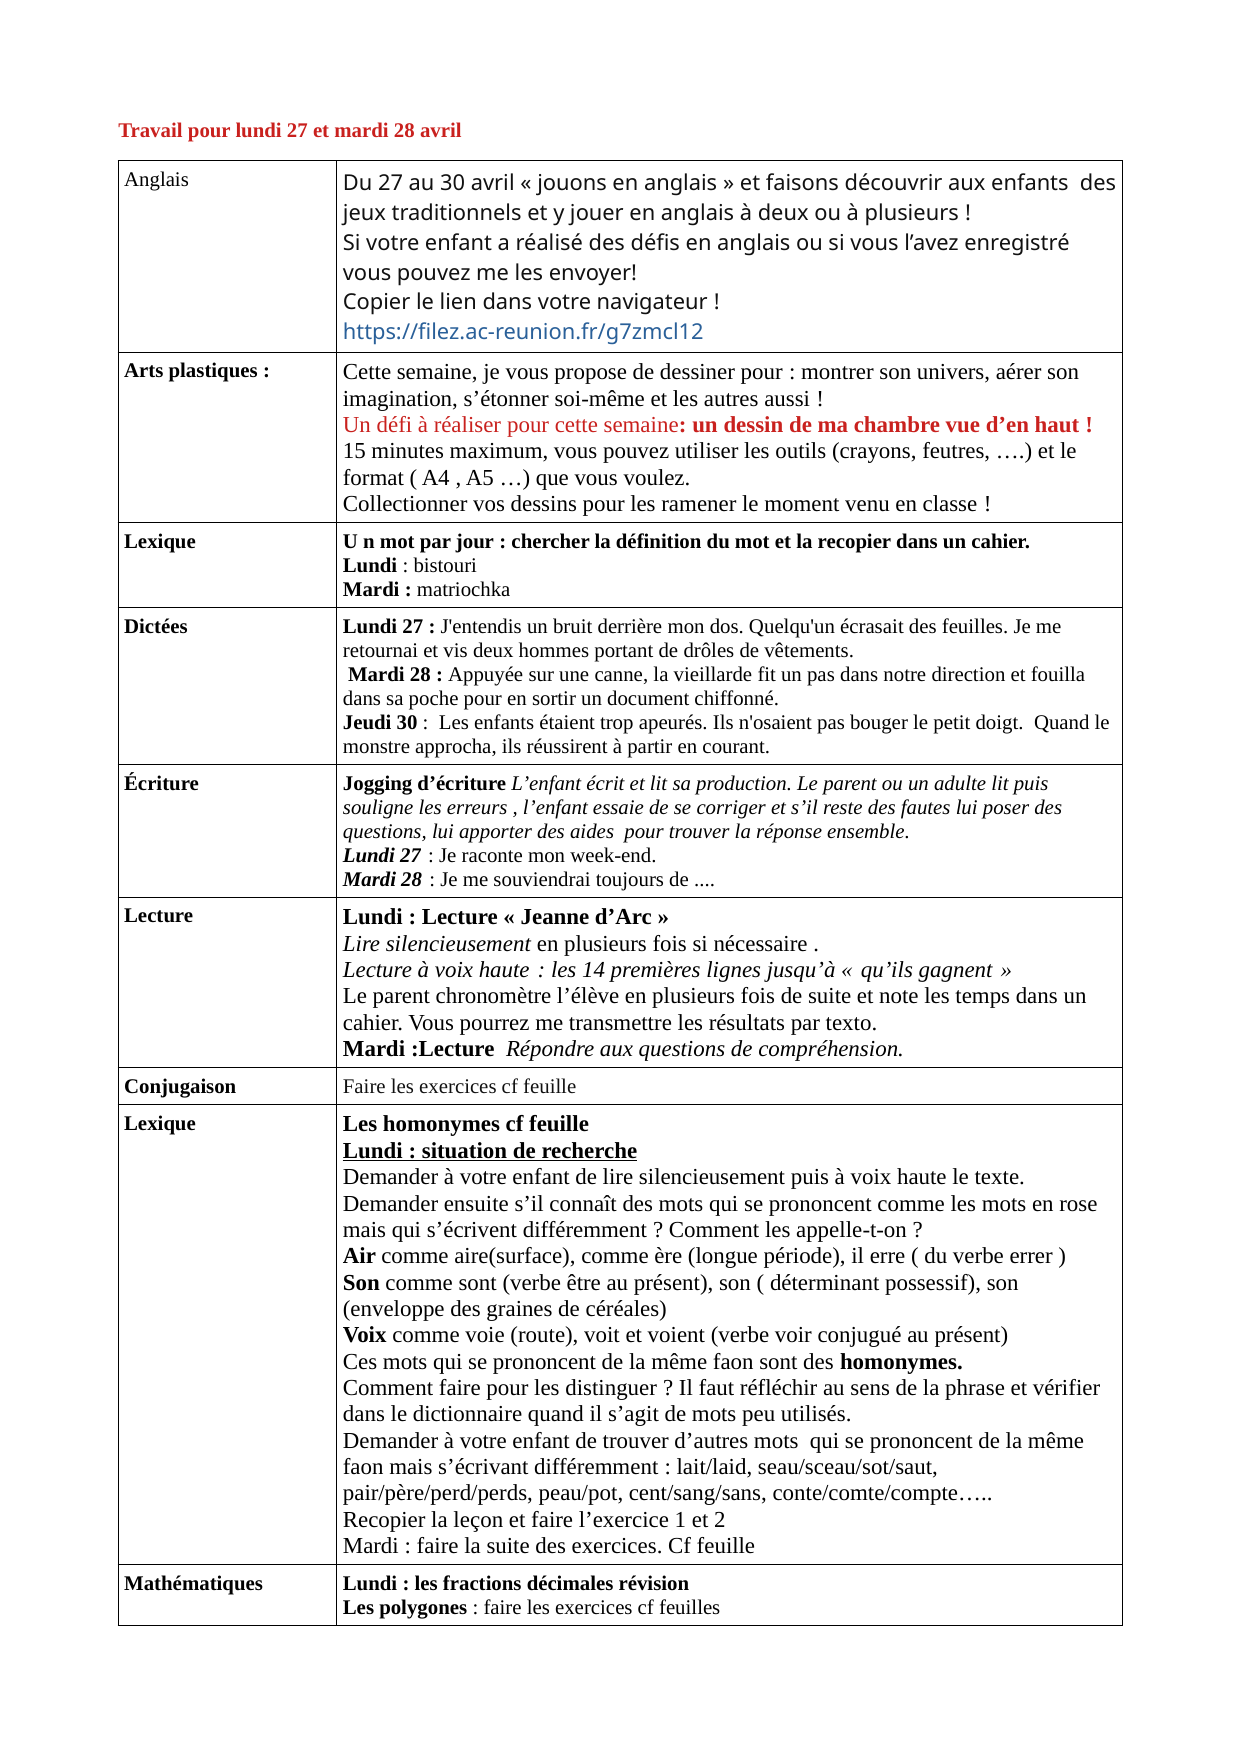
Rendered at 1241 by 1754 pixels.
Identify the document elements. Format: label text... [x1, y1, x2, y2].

table_cell Lundi : les fractions décimales révision Les polygones : faire les exercices cf feuilles [337, 1565, 1122, 1625]
table_cell Faire les exercices cf feuille [337, 1068, 1122, 1104]
table_cell Les homonymes cf feuille Lundi : situation de recherche Demander à votre enfant de lire silencieusement puis à voix haute le texte. Demander ensuite s’il connaît des mots qui se prononcent comme les mots en rose mais qui s’écrivent différemment ? Comment les appelle-t-on ? Air comme aire(surface), comme ère (longue période), il erre ( du verbe errer ) Son comme sont (verbe être au présent), son ( déterminant possessif), son (enveloppe des graines de céréales) Voix comme voie (route), voit et voient (verbe voir conjugué au présent) Ces mots qui se prononcent de la même faon sont des homonymes. Comment faire pour les distinguer ? Il faut réfléchir au sens de la phrase et vérifier dans le dictionnaire quand il s’agit de mots peu utilisés. Demander à votre enfant de trouver d’autres mots qui se prononcent de la même faon mais s’écrivant différemment : lait/laid, seau/sceau/sot/saut, pair/père/perd/perds, peau/pot, cent/sang/sans, conte/comte/compte….. Recopier la leçon et faire l’exercice 1 et 2 Mardi : faire la suite des exercices. Cf feuille [337, 1105, 1122, 1564]
table_cell Cette semaine, je vous propose de dessiner pour : montrer son univers, aérer son imagination, s’étonner soi-même et les autres aussi ! Un défi à réaliser pour cette semaine: un dessin de ma chambre vue d’en haut ! 15 minutes maximum, vous pouvez utiliser les outils (crayons, feutres, ….) et le format ( A4 , A5 …) que vous voulez. Collectionner vos dessins pour les ramener le moment venu en classe ! [337, 353, 1122, 522]
table_cell Conjugaison [119, 1068, 336, 1104]
table_cell Lundi : Lecture « Jeanne d’Arc » Lire silencieusement en plusieurs fois si nécessaire . Lecture à voix haute : les 14 premières lignes jusqu’à « qu’ils gagnent » Le parent chronomètre l’élève en plusieurs fois de suite et note les temps dans un cahier. Vous pourrez me transmettre les résultats par texto. Mardi :Lecture Répondre aux questions de compréhension. [337, 898, 1122, 1067]
table_cell Lecture [119, 898, 336, 1067]
table_cell Dictées [119, 608, 336, 764]
table_cell Lundi 27 : J'entendis un bruit derrière mon dos. Quelqu'un écrasait des feuilles. Je me retournai et vis deux hommes portant de drôles de vêtements. Mardi 28 : Appuyée sur une canne, la vieillarde fit un pas dans notre direction et fouilla dans sa poche pour en sortir un document chiffonné. Jeudi 30 : Les enfants étaient trop apeurés. Ils n'osaient pas bouger le petit doigt. Quand le monstre approcha, ils réussirent à partir en courant. [337, 608, 1122, 764]
table_cell Écriture [119, 765, 336, 897]
table_cell Lexique [119, 1105, 336, 1564]
table_cell Arts plastiques : [119, 353, 336, 522]
table_cell U n mot par jour : chercher la définition du mot et la recopier dans un cahier. Lundi : bistouri Mardi : matriochka [337, 523, 1122, 607]
text Travail pour lundi 27 et mardi 28 avril [118, 118, 1122, 142]
table_cell Jogging d’écriture L’enfant écrit et lit sa production. Le parent ou un adulte lit puis souligne les erreurs , l’enfant essaie de se corriger et s’il reste des fautes lui poser des questions, lui apporter des aides pour trouver la réponse ensemble. Lundi 27 : Je raconte mon week-end. Mardi 28 : Je me souviendrai toujours de .... [337, 765, 1122, 897]
table_header Du 27 au 30 avril « jouons en anglais » et faisons découvrir aux enfants des jeux traditionnels et y jouer en anglais à deux ou à plusieurs ! Si votre enfant a réalisé des défis en anglais ou si vous l’avez enregistré vous pouvez me les envoyer! Copier le lien dans votre navigateur ! https://filez.ac-reunion.fr/g7zmcl12 [337, 161, 1122, 352]
table_cell Mathématiques [119, 1565, 336, 1625]
table_header Anglais [119, 161, 336, 352]
table_cell Lexique [119, 523, 336, 607]
